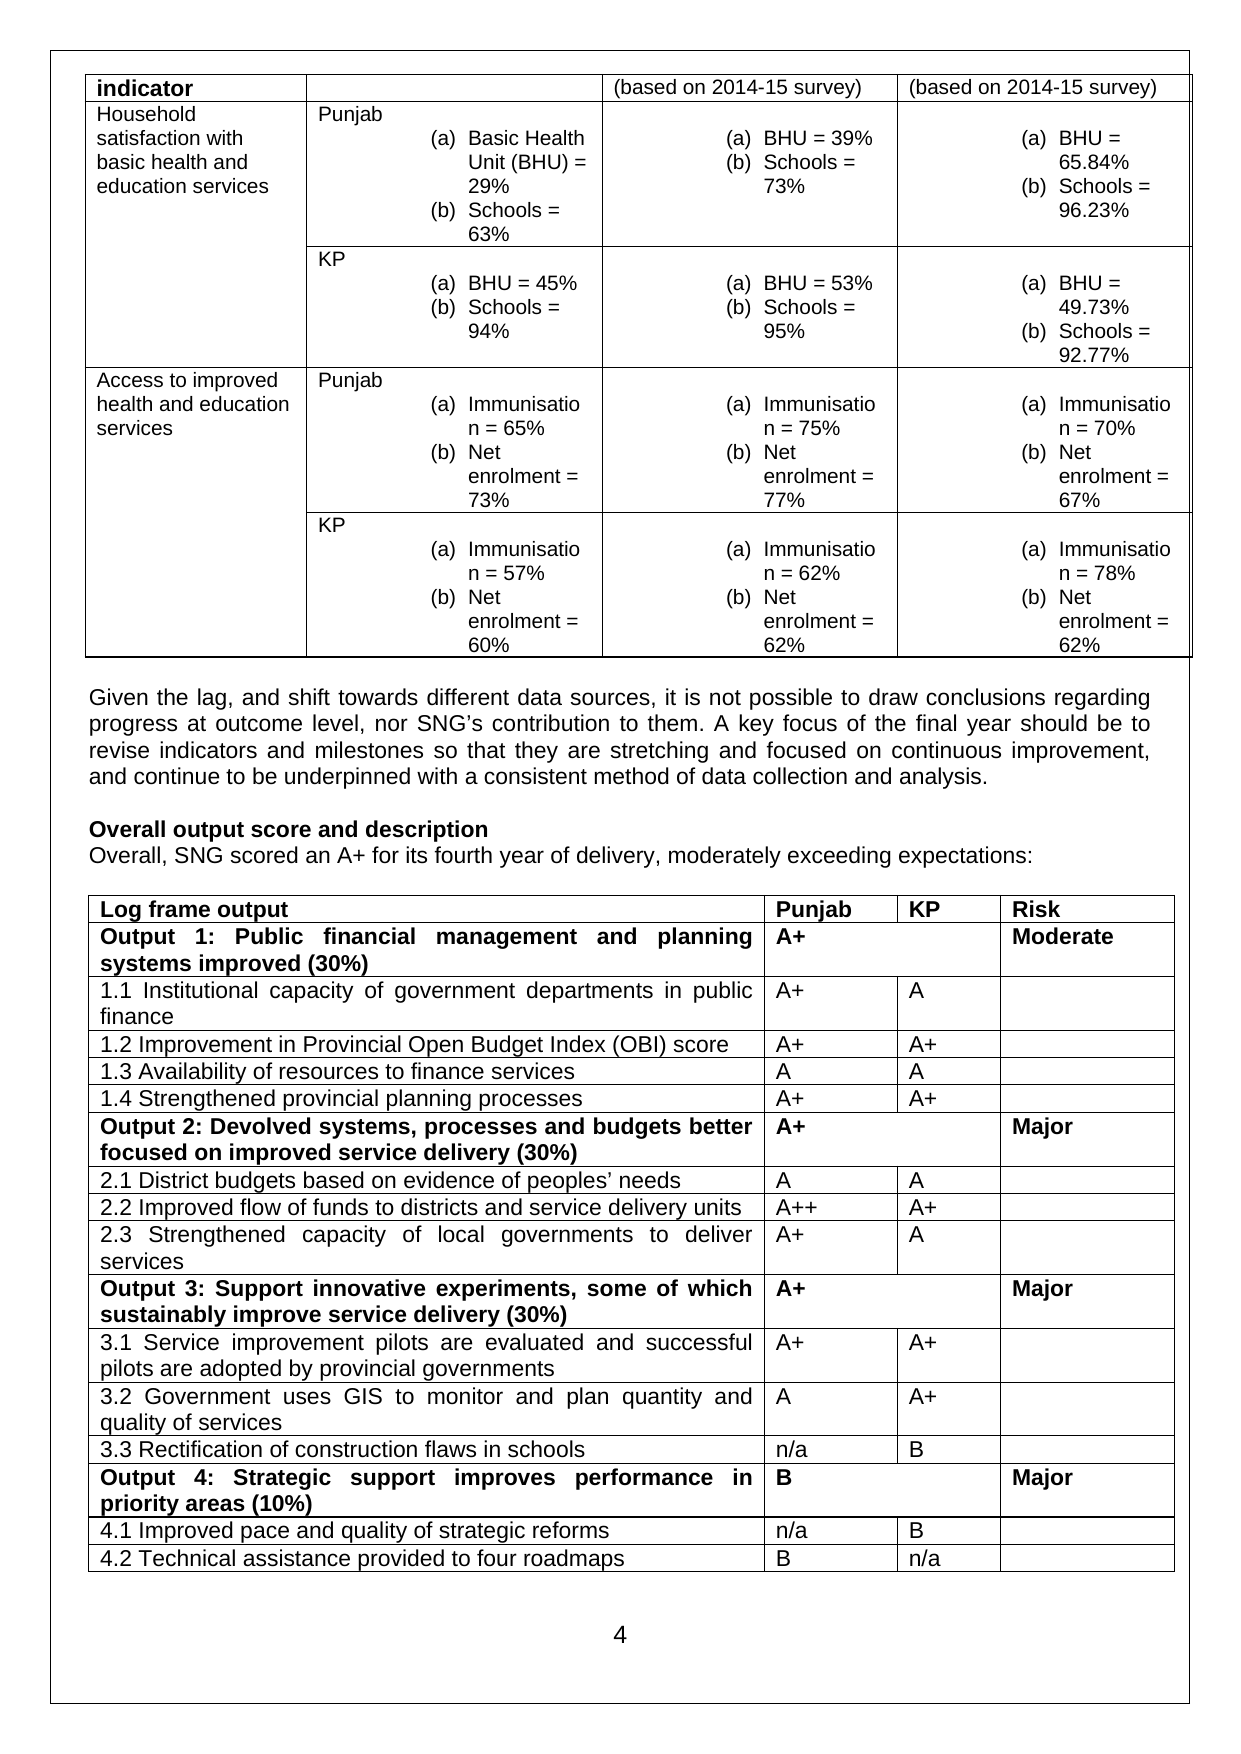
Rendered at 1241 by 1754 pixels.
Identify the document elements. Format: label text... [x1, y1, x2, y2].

table_cell A+ [898, 1383, 1000, 1435]
table_cell n/a [898, 1545, 1000, 1571]
table_cell A [898, 1167, 1000, 1193]
table_cell Household satisfaction with basic health and education services [86, 102, 306, 367]
table_header (based on 2014-15 survey) [898, 75, 1189, 101]
table_cell 3.2 Government uses GIS to monitor and plan quantity and quality of services [89, 1383, 764, 1435]
table_cell A [765, 1167, 897, 1193]
table_cell B [765, 1545, 897, 1571]
table_cell Access to improved health and education services [86, 368, 306, 656]
text Overall output score and description [89, 816, 1152, 842]
table_cell B [898, 1518, 1000, 1544]
table_cell Moderate [1001, 923, 1174, 976]
table_cell KP BHU = 45% Schools = 94% [307, 247, 602, 367]
table_cell A+ [898, 1031, 1000, 1057]
table_cell A++ [765, 1194, 897, 1220]
table_cell Major [1001, 1113, 1174, 1166]
table_cell 2.2 Improved flow of funds to districts and service delivery units [89, 1194, 764, 1220]
table_cell Punjab Immunisation = 65% Net enrolment = 73% [307, 368, 602, 512]
table_cell Output 4: Strategic support improves performance in priority areas (10%) [89, 1464, 764, 1516]
table_cell A+ [765, 977, 897, 1029]
table_cell 1.3 Availability of resources to finance services [89, 1058, 764, 1084]
table_cell A [765, 1383, 897, 1435]
table_cell [1001, 1329, 1174, 1382]
table_cell 1.2 Improvement in Provincial Open Budget Index (OBI) score [89, 1031, 764, 1057]
table_cell A+ [765, 1113, 1000, 1166]
table_cell 1.1 Institutional capacity of government departments in public finance [89, 977, 764, 1029]
table_cell Major [1001, 1464, 1174, 1516]
table_cell Output 2: Devolved systems, processes and budgets better focused on improved service delivery (30%) [89, 1113, 764, 1166]
table_cell Major [1001, 1275, 1174, 1328]
table_cell A+ [765, 923, 1000, 976]
table_cell 4.1 Improved pace and quality of strategic reforms [89, 1518, 764, 1544]
table_header (based on 2014-15 survey) [603, 75, 897, 101]
table_cell A+ [765, 1085, 897, 1112]
table_cell A+ [898, 1194, 1000, 1220]
table_cell BHU = 49.73% Schools = 92.77% [898, 247, 1189, 367]
table_cell BHU = 65.84% Schools = 96.23% [898, 102, 1189, 246]
table_cell 3.3 Rectification of construction flaws in schools [89, 1436, 764, 1463]
table_cell [1001, 1545, 1174, 1571]
table_cell [1001, 1058, 1174, 1084]
table_cell [1001, 1167, 1174, 1193]
table_cell [1001, 1194, 1174, 1220]
table_cell Immunisation = 62% Net enrolment = 62% [603, 513, 897, 656]
text Overall, SNG scored an A+ for its fourth year of delivery, moderately exceeding expectations: [89, 842, 1152, 868]
table_cell Punjab Basic Health Unit (BHU) = 29% Schools = 63% [307, 102, 602, 246]
table_cell A+ [898, 1329, 1000, 1382]
table_header [307, 75, 602, 101]
table_cell 2.3 Strengthened capacity of local governments to deliver services [89, 1221, 764, 1274]
table_cell A+ [765, 1329, 897, 1382]
table_cell 3.1 Service improvement pilots are evaluated and successful pilots are adopted by provincial governments [89, 1329, 764, 1382]
table_cell 4.2 Technical assistance provided to four roadmaps [89, 1545, 764, 1571]
table_cell A [898, 1058, 1000, 1084]
table_cell A [898, 977, 1000, 1029]
table_cell n/a [765, 1518, 897, 1544]
table_cell BHU = 53% Schools = 95% [603, 247, 897, 367]
table_cell B [898, 1436, 1000, 1463]
table_cell [1001, 1221, 1174, 1274]
table_cell 1.4 Strengthened provincial planning processes [89, 1085, 764, 1112]
table_cell [1001, 977, 1174, 1029]
table_cell KP Immunisation = 57% Net enrolment = 60% [307, 513, 602, 656]
table_cell A+ [765, 1275, 1000, 1328]
table_cell A+ [765, 1221, 897, 1274]
table_cell A+ [765, 1031, 897, 1057]
table_cell Immunisation = 70% Net enrolment = 67% [898, 368, 1189, 512]
table_cell [1001, 1436, 1174, 1463]
table_cell BHU = 39% Schools = 73% [603, 102, 897, 246]
table_cell 2.1 District budgets based on evidence of peoples’ needs [89, 1167, 764, 1193]
table_cell Immunisation = 78% Net enrolment = 62% [898, 513, 1189, 656]
table_cell Immunisation = 75% Net enrolment = 77% [603, 368, 897, 512]
table_cell [1001, 1383, 1174, 1435]
table_header Log frame output [89, 896, 764, 922]
table_cell A+ [898, 1085, 1000, 1112]
table_cell A [765, 1058, 897, 1084]
table_cell [1001, 1085, 1174, 1112]
text Given the lag, and shift towards different data sources, it is not possible to draw conclusions regarding progress at outcome level, nor SNG’s contribution to them. A key focus of the final year should be to revise indicators and milestones so that they are stretching and focused on continuous improvement, and continue to be underpinned with a consistent method of data collection and analysis. [89, 684, 1152, 789]
table_cell [1001, 1518, 1174, 1544]
table_header KP [898, 896, 1000, 922]
table_header indicator [86, 75, 306, 101]
table_cell Output 3: Support innovative experiments, some of which sustainably improve service delivery (30%) [89, 1275, 764, 1328]
table_cell A [898, 1221, 1000, 1274]
table_cell n/a [765, 1436, 897, 1463]
table_cell Output 1: Public financial management and planning systems improved (30%) [89, 923, 764, 976]
table_header Punjab [765, 896, 897, 922]
table_cell [1001, 1031, 1174, 1057]
table_cell B [765, 1464, 1000, 1516]
table_header Risk [1001, 896, 1174, 922]
